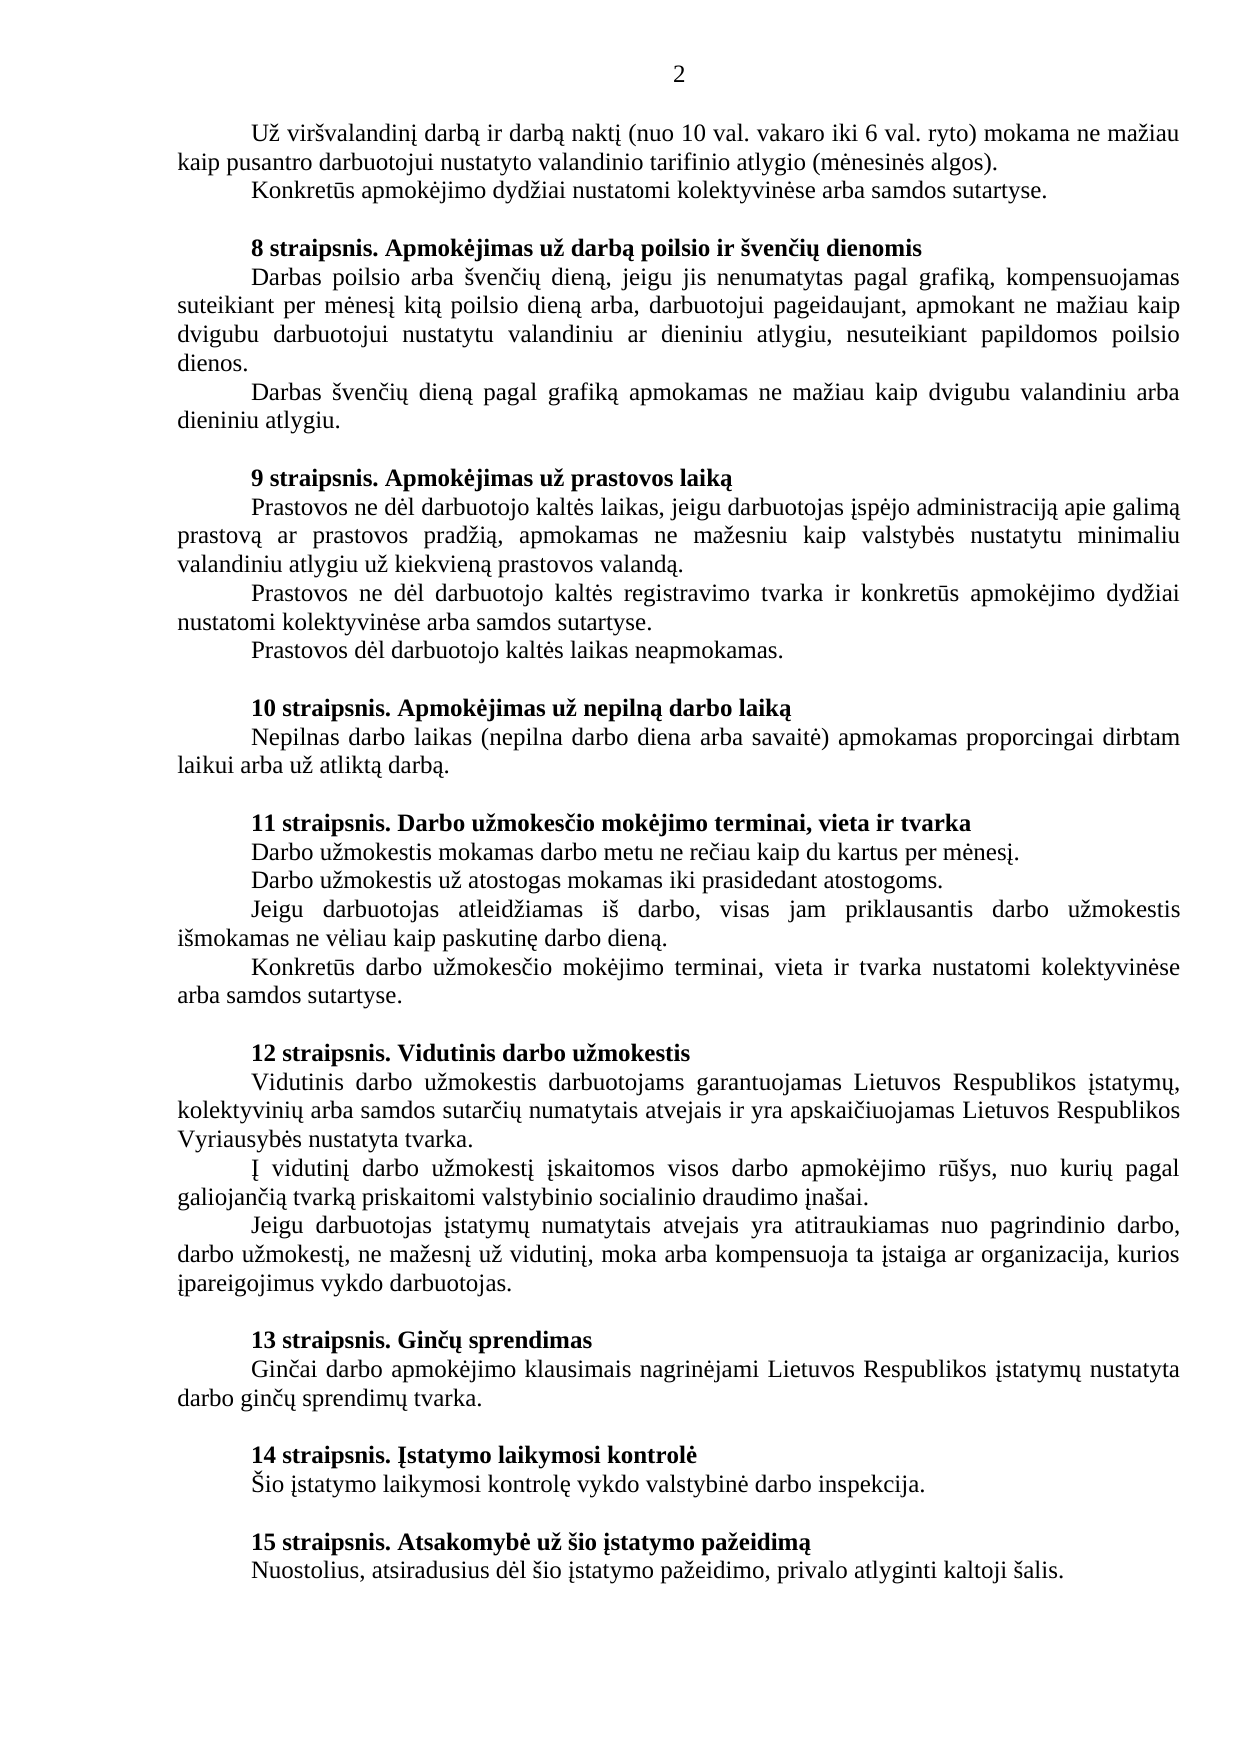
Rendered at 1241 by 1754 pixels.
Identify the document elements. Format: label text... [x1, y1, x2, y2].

text Ginčai darbo apmokėjimo klausimais nagrinėjami Lietuvos Respublikos įstatymų nustatyta darbo ginčų sprendimų tvarka. [177, 1354, 1181, 1412]
text 12 straipsnis. Vidutinis darbo užmokestis [177, 1038, 1181, 1067]
text Prastovos ne dėl darbuotojo kaltės registravimo tvarka ir konkretūs apmokėjimo dydžiai nustatomi kolektyvinėse arba samdos sutartyse. [177, 578, 1181, 636]
text 10 straipsnis. Apmokėjimas už nepilną darbo laiką [177, 693, 1181, 722]
text Konkretūs apmokėjimo dydžiai nustatomi kolektyvinėse arba samdos sutartyse. [177, 176, 1181, 204]
text Darbo užmokestis už atostogas mokamas iki prasidedant atostogoms. [177, 866, 1181, 894]
text Šio įstatymo laikymosi kontrolę vykdo valstybinė darbo inspekcija. [177, 1469, 1181, 1498]
text Vidutinis darbo užmokestis darbuotojams garantuojamas Lietuvos Respublikos įstatymų, kolektyvinių arba samdos sutarčių numatytais atvejais ir yra apskaičiuojamas Lietuvos Respublikos Vyriausybės nustatyta tvarka. [177, 1067, 1181, 1153]
text 14 straipsnis. Įstatymo laikymosi kontrolė [177, 1441, 1181, 1469]
text Darbas poilsio arba švenčių dieną, jeigu jis nenumatytas pagal grafiką, kompensuojamas suteikiant per mėnesį kitą poilsio dieną arba, darbuotojui pageidaujant, apmokant ne mažiau kaip dvigubu darbuotojui nustatytu valandiniu ar dieniniu atlygiu, nesuteikiant papildomos poilsio dienos. [177, 262, 1181, 377]
text Konkretūs darbo užmokesčio mokėjimo terminai, vieta ir tvarka nustatomi kolektyvinėse arba samdos sutartyse. [177, 952, 1181, 1009]
text 8 straipsnis. Apmokėjimas už darbą poilsio ir švenčių dienomis [177, 233, 1181, 262]
text Darbas švenčių dieną pagal grafiką apmokamas ne mažiau kaip dvigubu valandiniu arba dieniniu atlygiu. [177, 377, 1181, 434]
text Darbo užmokestis mokamas darbo metu ne rečiau kaip du kartus per mėnesį. [177, 837, 1181, 866]
text 11 straipsnis. Darbo užmokesčio mokėjimo terminai, vieta ir tvarka [177, 808, 1181, 837]
text 13 straipsnis. Ginčų sprendimas [177, 1326, 1181, 1354]
text Į vidutinį darbo užmokestį įskaitomos visos darbo apmokėjimo rūšys, nuo kurių pagal galiojančią tvarką priskaitomi valstybinio socialinio draudimo įnašai. [177, 1153, 1181, 1211]
text Jeigu darbuotojas atleidžiamas iš darbo, visas jam priklausantis darbo užmokestis išmokamas ne vėliau kaip paskutinę darbo dieną. [177, 894, 1181, 952]
text Nepilnas darbo laikas (nepilna darbo diena arba savaitė) apmokamas proporcingai dirbtam laikui arba už atliktą darbą. [177, 722, 1181, 779]
text Prastovos dėl darbuotojo kaltės laikas neapmokamas. [177, 636, 1181, 664]
text Prastovos ne dėl darbuotojo kaltės laikas, jeigu darbuotojas įspėjo administraciją apie galimą prastovą ar prastovos pradžią, apmokamas ne mažesniu kaip valstybės nustatytu minimaliu valandiniu atlygiu už kiekvieną prastovos valandą. [177, 492, 1181, 578]
text Nuostolius, atsiradusius dėl šio įstatymo pažeidimo, privalo atlyginti kaltoji šalis. [177, 1556, 1181, 1584]
text 9 straipsnis. Apmokėjimas už prastovos laiką [177, 463, 1181, 492]
text 15 straipsnis. Atsakomybė už šio įstatymo pažeidimą [177, 1527, 1181, 1556]
text Už viršvalandinį darbą ir darbą naktį (nuo 10 val. vakaro iki 6 val. ryto) mokama ne mažiau kaip pusantro darbuotojui nustatyto valandinio tarifinio atlygio (mėnesinės algos). [177, 118, 1181, 176]
text Jeigu darbuotojas įstatymų numatytais atvejais yra atitraukiamas nuo pagrindinio darbo, darbo užmokestį, ne mažesnį už vidutinį, moka arba kompensuoja ta įstaiga ar organizacija, kurios įpareigojimus vykdo darbuotojas. [177, 1211, 1181, 1297]
